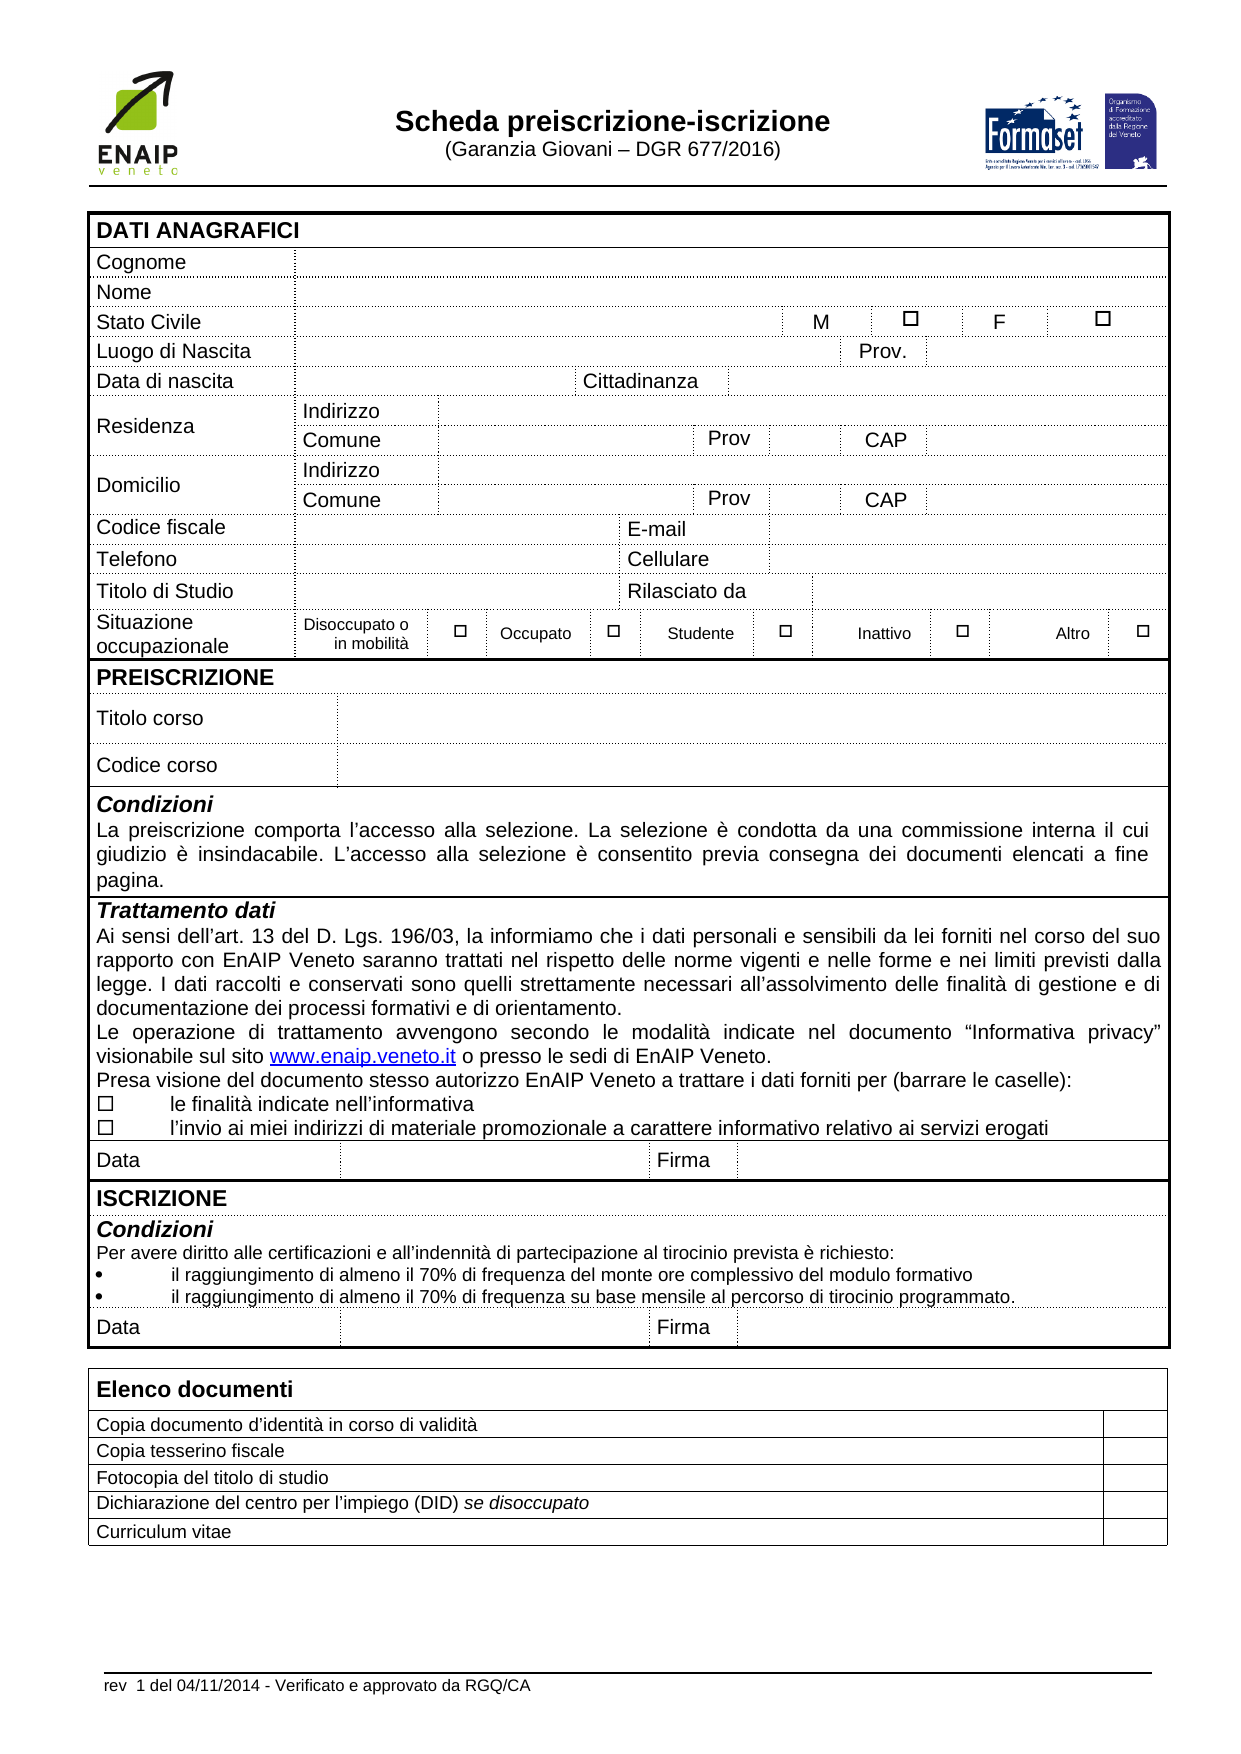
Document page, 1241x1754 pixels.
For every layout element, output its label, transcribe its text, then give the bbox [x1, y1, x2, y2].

table_cell [295, 336, 840, 366]
table_cell Data di nascita [90, 366, 295, 395]
table_cell F [962, 306, 1048, 336]
table_cell [729, 366, 1168, 395]
table_cell  [428, 609, 487, 657]
table_cell Situazione occupazionale [90, 609, 295, 657]
table_cell [338, 693, 1168, 742]
table_cell [926, 484, 1168, 514]
table_cell Condizioni Per avere diritto alle certificazioni e all’indennità di partecipazione al tirocinio prevista è richiesto: il raggiungimento di almeno il 70% di frequenza del monte ore complessivo del modulo formativo il raggiungimento di almeno il 70% di frequenza su base mensile al percorso di tirocinio programmato. [90, 1215, 1168, 1307]
table_cell Disoccupato o in mobilità [295, 609, 428, 657]
table_cell Cognome [90, 248, 295, 276]
table_cell [340, 1141, 649, 1178]
table_cell Cellulare [620, 544, 769, 573]
table_cell [295, 544, 620, 573]
table_cell  [1048, 306, 1168, 336]
table_cell [769, 544, 1168, 573]
table_cell Domicilio [90, 455, 295, 514]
table_cell [295, 573, 620, 608]
table_cell [812, 573, 1168, 608]
table_cell Codice fiscale [90, 514, 295, 544]
table_cell  [753, 609, 812, 657]
table_cell Fotocopia del titolo di studio [89, 1465, 1103, 1491]
table_cell Inattivo [812, 609, 930, 657]
table_cell  [590, 609, 640, 657]
table_cell Cittadinanza [575, 366, 728, 395]
table_cell Altro [989, 609, 1109, 657]
table_cell Stato Civile [90, 306, 295, 336]
table_cell [926, 336, 1168, 366]
picture [98, 71, 178, 175]
table_cell Comune [295, 484, 439, 514]
table_cell Titolo corso [90, 693, 337, 742]
table_cell CAP [840, 425, 926, 454]
table_cell Indirizzo [295, 455, 439, 484]
table_header Elenco documenti [89, 1369, 1167, 1410]
table_cell [338, 743, 1168, 786]
table_cell Residenza [90, 395, 295, 454]
table_cell [738, 1307, 1168, 1346]
table_cell Prov. [840, 336, 926, 366]
table_cell Comune [295, 425, 439, 454]
table_cell [295, 276, 1168, 306]
table_cell  [871, 306, 962, 336]
table_cell [1104, 1411, 1167, 1437]
table_cell [295, 248, 1168, 276]
table_cell [295, 366, 575, 395]
table_cell [439, 484, 693, 514]
table_cell [769, 484, 840, 514]
table_cell Nome [90, 276, 295, 306]
table_cell ISCRIZIONE [90, 1182, 1168, 1215]
picture [982, 88, 1160, 172]
table_cell Indirizzo [295, 395, 439, 425]
table_cell Titolo di Studio [90, 573, 295, 608]
table_cell [439, 425, 693, 454]
table_cell  [1109, 609, 1168, 657]
table_cell Data [90, 1307, 340, 1346]
table_cell Trattamento dati Ai sensi dell’art. 13 del D. Lgs. 196/03, la informiamo che i dati personali e sensibili da lei forniti nel corso del suo rapporto con EnAIP Veneto saranno trattati nel rispetto delle norme vigenti e nelle forme e nei limiti previsti dalla legge. I dati raccolti e conservati sono quelli strettamente necessari all’assolvimento delle finalità di gestione e di documentazione dei processi formativi e di orientamento. Le operazione di trattamento avvengono secondo le modalità indicate nel documento “Informativa privacy” visionabile sul sito www.enaip.veneto.it o presso le sedi di EnAIP Veneto. Presa visione del documento stesso autorizzo EnAIP Veneto a trattare i dati forniti per (barrare le caselle):  le finalità indicate nell’informativa  l’invio ai miei indirizzi di materiale promozionale a carattere informativo relativo ai servizi erogati [90, 898, 1168, 1139]
table_cell M [783, 306, 871, 336]
table_cell PREISCRIZIONE [90, 661, 1168, 693]
table_cell [1104, 1492, 1167, 1518]
table_cell Dichiarazione del centro per l’impiego (DID) se disoccupato [89, 1492, 1103, 1518]
table_cell CAP [840, 484, 926, 514]
table_cell [1104, 1438, 1167, 1464]
table_cell [769, 514, 1168, 544]
table_cell Prov [694, 484, 769, 514]
table_cell [769, 425, 840, 454]
table_cell Firma [649, 1307, 738, 1346]
table_cell [926, 425, 1168, 454]
table_cell Firma [649, 1141, 738, 1178]
table_cell Copia tesserino fiscale [89, 1438, 1103, 1464]
table_cell [439, 395, 1168, 425]
table_cell [340, 1307, 649, 1346]
table_cell Prov [694, 425, 769, 454]
table_cell Curriculum vitae [89, 1519, 1103, 1545]
table_cell Studente [640, 609, 753, 657]
table_cell Occupato [487, 609, 590, 657]
table_cell [1104, 1519, 1167, 1545]
table_cell [295, 306, 782, 336]
table_cell Codice corso [90, 743, 337, 786]
table_cell [295, 514, 620, 544]
table_cell  [930, 609, 989, 657]
table_cell [738, 1141, 1168, 1178]
table_cell Condizioni La preiscrizione comporta l’accesso alla selezione. La selezione è condotta da una commissione interna il cui giudizio è insindacabile. L’accesso alla selezione è consentito previa consegna dei documenti elencati a fine pagina. [90, 787, 1168, 896]
table_cell Luogo di Nascita [90, 336, 295, 366]
table_header DATI ANAGRAFICI [90, 215, 1168, 247]
table_cell E-mail [620, 514, 769, 544]
table_cell [1104, 1465, 1167, 1491]
table_cell Data [90, 1141, 340, 1178]
table_cell Rilasciato da [620, 573, 812, 608]
table_cell Copia documento d’identità in corso di validità [89, 1411, 1103, 1437]
table_cell [439, 455, 1168, 484]
table_cell Telefono [90, 544, 295, 573]
